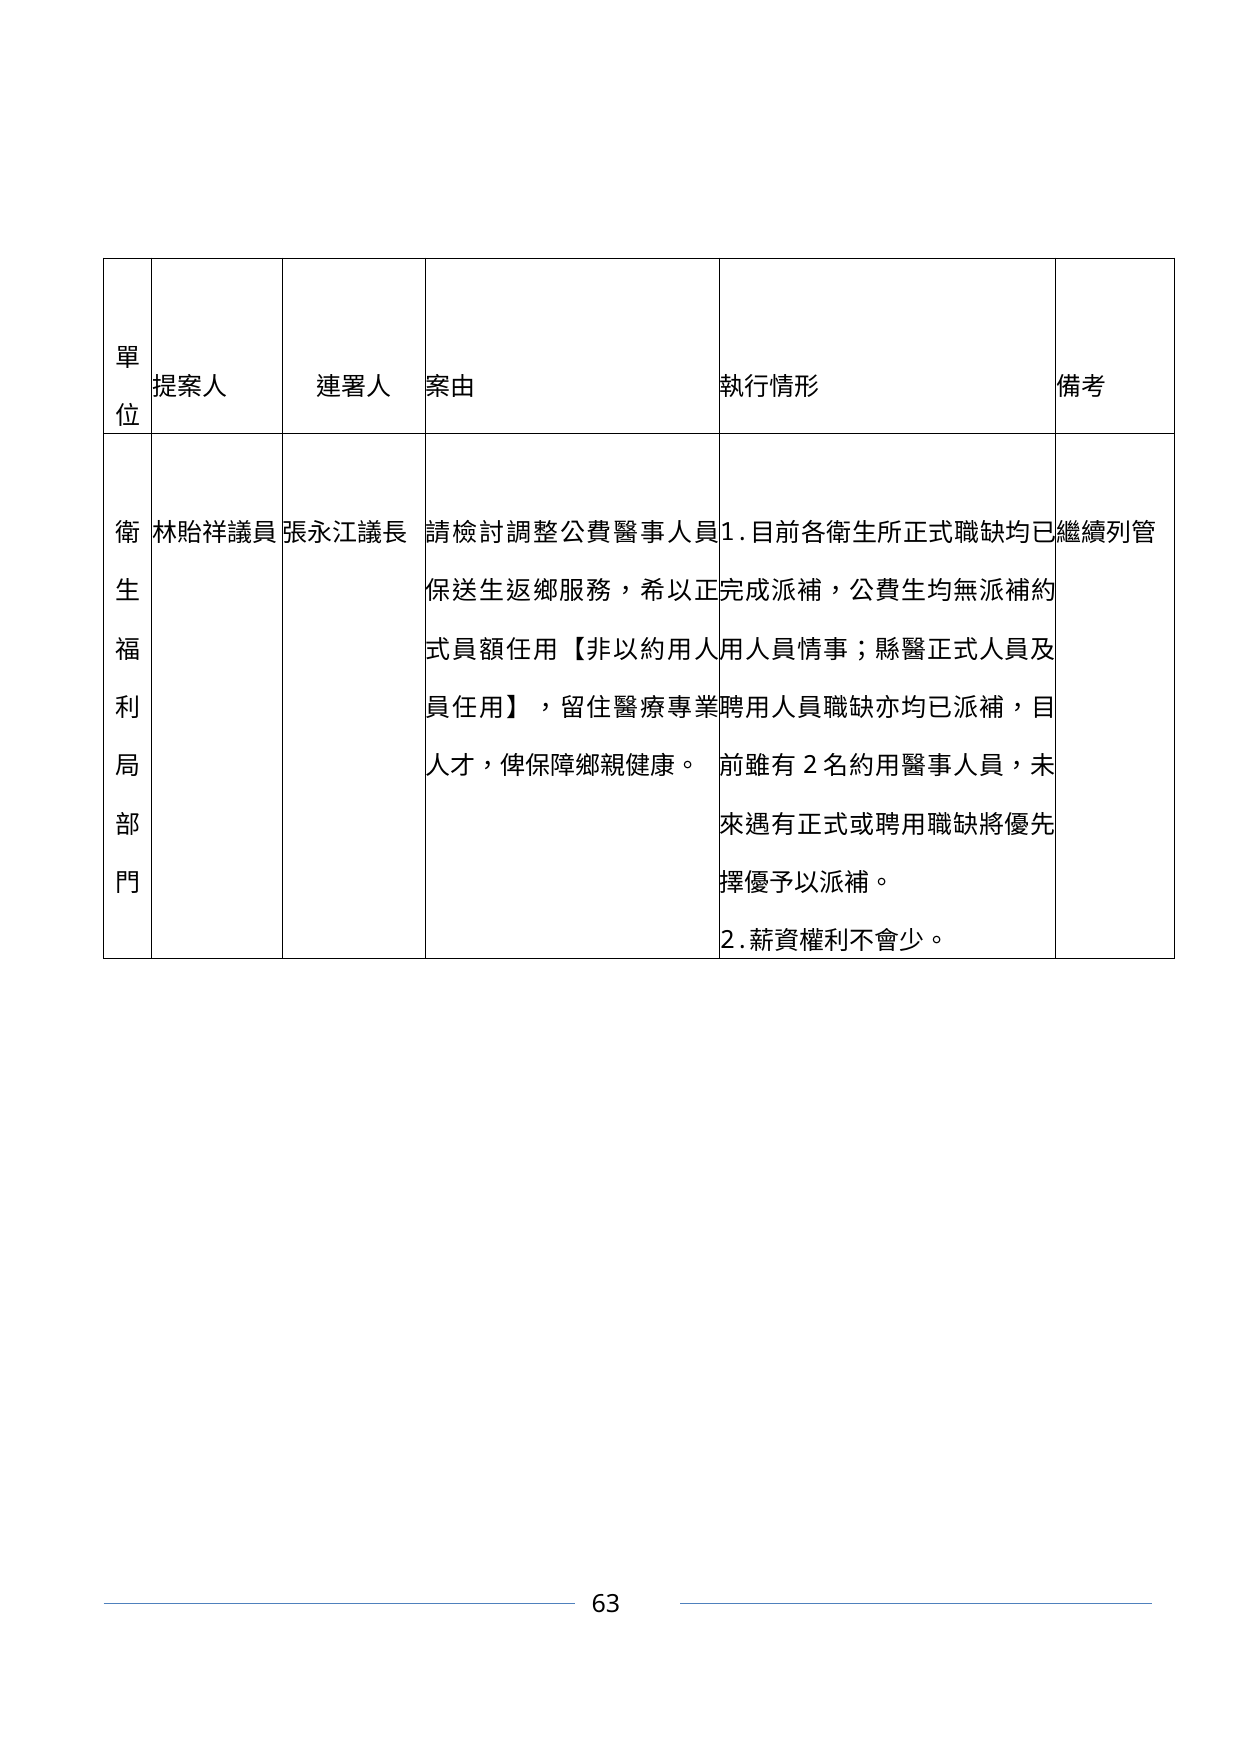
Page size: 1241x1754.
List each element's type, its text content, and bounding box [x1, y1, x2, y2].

table_cell 繼續列管 [1056, 434, 1174, 958]
table_cell 案由 [426, 259, 719, 433]
table_cell 連署人 [283, 259, 425, 433]
table_cell 執行情形 [720, 259, 1055, 433]
table_cell 林貽祥議員 [152, 434, 282, 958]
table_cell 請檢討調整公費醫事人員保送生返鄉服務，希以正式員額任用【非以約用人員任用】，留住醫療專業人才，俾保障鄉親健康。 [426, 434, 719, 958]
table_cell 1.目前各衛生所正式職缺均已完成派補，公費生均無派補約用人員情事；縣醫正式人員及聘用人員職缺亦均已派補，目前雖有2名約用醫事人員，未來遇有正式或聘用職缺將優先擇優予以派補。 2.薪資權利不會少。 [720, 434, 1055, 958]
table_cell 衛生福利局 部門 [104, 434, 151, 958]
table_cell 提案人 [152, 259, 282, 433]
table_cell 張永江議長 [283, 434, 425, 958]
table_cell 備考 [1056, 259, 1174, 433]
table_cell 單位 [104, 259, 151, 433]
